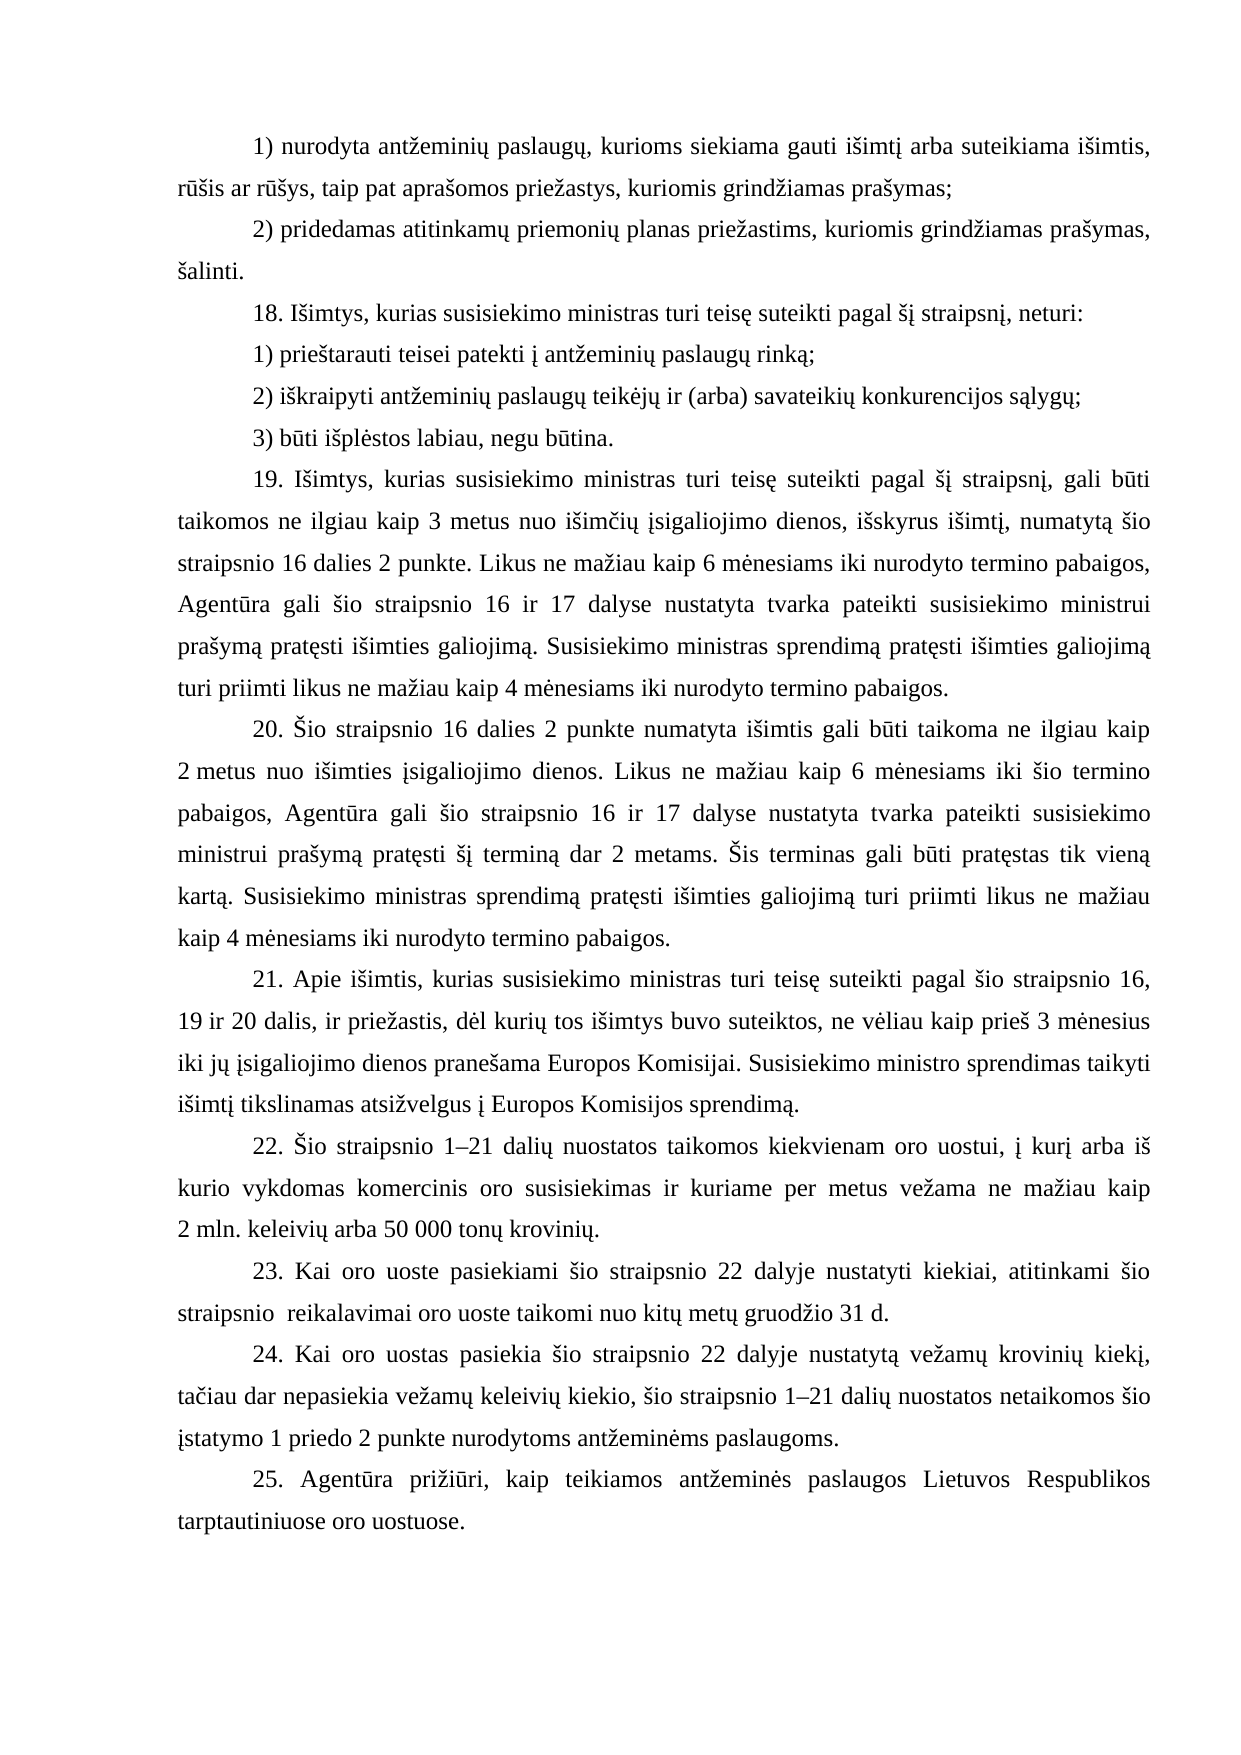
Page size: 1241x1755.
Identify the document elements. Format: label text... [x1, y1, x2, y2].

text 18. Išimtys, kurias susisiekimo ministras turi teisę suteikti pagal šį straipsnį, neturi: [177, 285, 1152, 326]
text 1) prieštarauti teisei patekti į antžeminių paslaugų rinką; [177, 326, 1152, 368]
text 25. Agentūra prižiūri, kaip teikiamos antžeminės paslaugos Lietuvos Respublikos tarptautiniuose oro uostuose. [177, 1451, 1152, 1535]
text 21. Apie išimtis, kurias susisiekimo ministras turi teisę suteikti pagal šio straipsnio 16, 19 ir 20 dalis, ir priežastis, dėl kurių tos išimtys buvo suteiktos, ne vėliau kaip prieš 3 mėnesius iki jų įsigaliojimo dienos pranešama Europos Komisijai. Susisiekimo ministro sprendimas taikyti išimtį tikslinamas atsižvelgus į Europos Komisijos sprendimą. [177, 951, 1152, 1118]
text 3) būti išplėstos labiau, negu būtina. [177, 410, 1152, 451]
text 2) iškraipyti antžeminių paslaugų teikėjų ir (arba) savateikių konkurencijos sąlygų; [177, 368, 1152, 410]
text 22. Šio straipsnio 1–21 dalių nuostatos taikomos kiekvienam oro uostui, į kurį arba iš kurio vykdomas komercinis oro susisiekimas ir kuriame per metus vežama ne mažiau kaip 2 mln. keleivių arba 50 000 tonų krovinių. [177, 1118, 1152, 1243]
text 24. Kai oro uostas pasiekia šio straipsnio 22 dalyje nustatytą vežamų krovinių kiekį, tačiau dar nepasiekia vežamų keleivių kiekio, šio straipsnio 1–21 dalių nuostatos netaikomos šio įstatymo 1 priedo 2 punkte nurodytoms antžeminėms paslaugoms. [177, 1326, 1152, 1451]
text 19. Išimtys, kurias susisiekimo ministras turi teisę suteikti pagal šį straipsnį, gali būti taikomos ne ilgiau kaip 3 metus nuo išimčių įsigaliojimo dienos, išskyrus išimtį, numatytą šio straipsnio 16 dalies 2 punkte. Likus ne mažiau kaip 6 mėnesiams iki nurodyto termino pabaigos, Agentūra gali šio straipsnio 16 ir 17 dalyse nustatyta tvarka pateikti susisiekimo ministrui prašymą pratęsti išimties galiojimą. Susisiekimo ministras sprendimą pratęsti išimties galiojimą turi priimti likus ne mažiau kaip 4 mėnesiams iki nurodyto termino pabaigos. [177, 451, 1152, 701]
text 1) nurodyta antžeminių paslaugų, kurioms siekiama gauti išimtį arba suteikiama išimtis, rūšis ar rūšys, taip pat aprašomos priežastys, kuriomis grindžiamas prašymas; [177, 118, 1152, 201]
text 2) pridedamas atitinkamų priemonių planas priežastims, kuriomis grindžiamas prašymas, šalinti. [177, 201, 1152, 285]
text 20. Šio straipsnio 16 dalies 2 punkte numatyta išimtis gali būti taikoma ne ilgiau kaip 2 metus nuo išimties įsigaliojimo dienos. Likus ne mažiau kaip 6 mėnesiams iki šio termino pabaigos, Agentūra gali šio straipsnio 16 ir 17 dalyse nustatyta tvarka pateikti susisiekimo ministrui prašymą pratęsti šį terminą dar 2 metams. Šis terminas gali būti pratęstas tik vieną kartą. Susisiekimo ministras sprendimą pratęsti išimties galiojimą turi priimti likus ne mažiau kaip 4 mėnesiams iki nurodyto termino pabaigos. [177, 701, 1152, 951]
text 23. Kai oro uoste pasiekiami šio straipsnio 22 dalyje nustatyti kiekiai, atitinkami šio straipsnio reikalavimai oro uoste taikomi nuo kitų metų gruodžio 31 d. [177, 1243, 1152, 1326]
